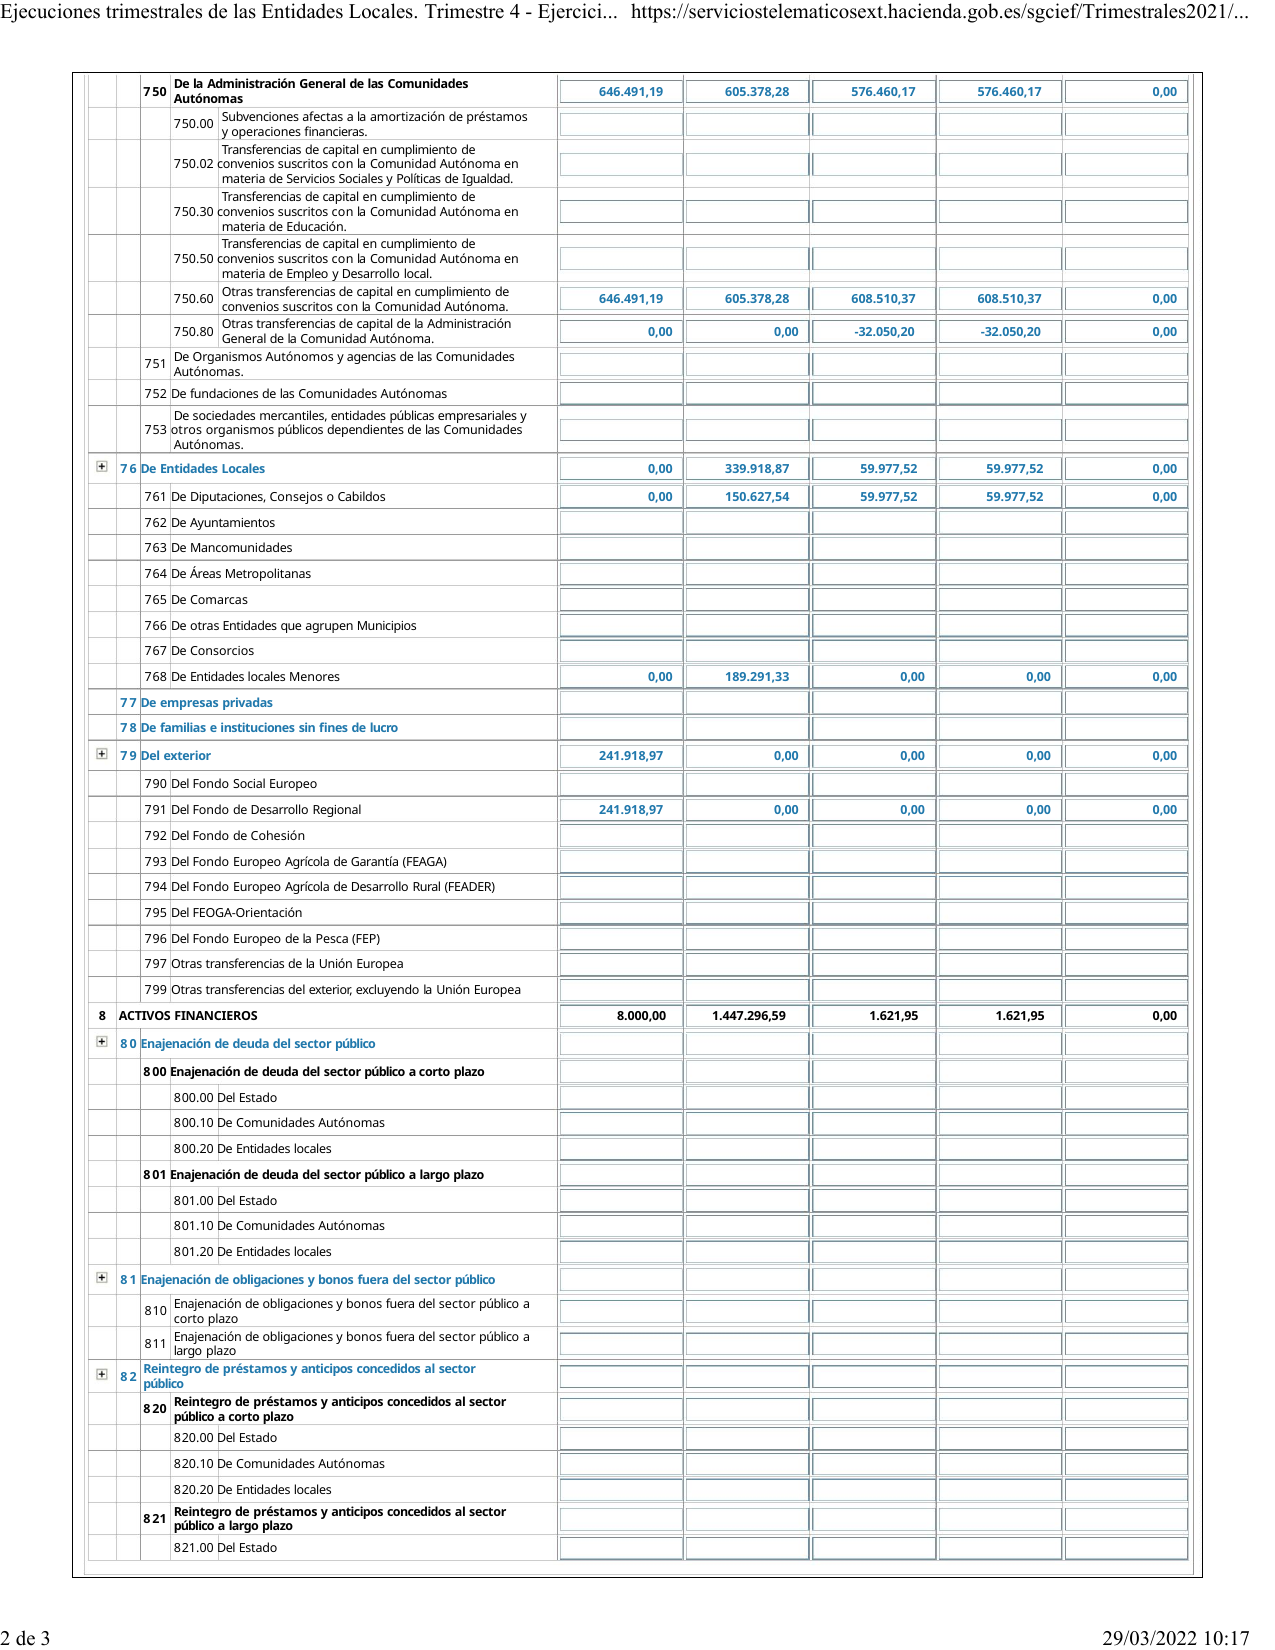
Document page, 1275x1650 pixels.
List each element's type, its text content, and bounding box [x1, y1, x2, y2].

text 0,00 [648, 669, 697, 684]
text 0,00 [774, 803, 823, 818]
text Reintegro de préstamos y anticipos concedidos al sector [143, 1362, 543, 1377]
text 7 [144, 541, 152, 556]
text 8 [173, 1219, 182, 1234]
text De la Administración General de las Comunidades [173, 77, 527, 92]
text 7 [143, 84, 152, 99]
text 20 [152, 1402, 188, 1417]
text 8 [120, 1369, 129, 1384]
text 59.977,52 [986, 462, 1076, 476]
text 605.378,28 [725, 292, 823, 307]
text 59.977,52 [860, 489, 949, 504]
text 8 [173, 1090, 182, 1105]
text 0,00 [648, 462, 697, 476]
text 0,00 [1152, 292, 1202, 307]
text 99 Otras transferencias del exterior, excluyendo la Unión Europea [152, 983, 573, 998]
text 68 De Entidades locales Menores [152, 669, 378, 684]
text 21.00 Del Estado [182, 1541, 304, 1556]
text 7 [144, 423, 171, 438]
text 01.10 De Comunidades Autónomas [182, 1219, 423, 1234]
text 94 Del Fondo Europeo Agrícola de Desarrollo Rural (FEADER) [152, 880, 546, 895]
text 0,00 [1152, 749, 1202, 764]
text 7 [144, 644, 152, 659]
text 8 [120, 1272, 129, 1287]
text largo plazo [173, 1344, 576, 1359]
text 59.977,52 [860, 462, 949, 476]
text 50.80 [182, 324, 237, 339]
text 00.20 De Entidades locales [182, 1142, 423, 1156]
text corto plazo [173, 1311, 576, 1326]
text 7 [173, 157, 200, 172]
text 339.918,87 [725, 462, 823, 476]
text 64 De Áreas Metropolitanas [152, 567, 347, 582]
text 646.491,19 [599, 84, 697, 99]
text 0,00 [900, 803, 949, 818]
text Transferencias de capital en cumplimiento de [222, 190, 565, 204]
text público [146, 1377, 543, 1391]
text -32.050,20 [854, 324, 949, 339]
text https://serviciostelematicosext.hacienda.gob.es/sgcief/Trimestrales2021/... [631, 0, 1275, 23]
text 8.000,00 [617, 1008, 697, 1023]
text -32.050,20 [981, 324, 1076, 339]
text 50.60 [182, 292, 237, 307]
text ACTIVOS FINANCIEROS [119, 1008, 306, 1023]
text 7 [144, 386, 152, 401]
text 0,00 [900, 669, 949, 684]
text 189.291,33 [725, 669, 823, 684]
text 7 [144, 670, 152, 684]
text 7 [173, 324, 182, 339]
text 7 [144, 567, 152, 582]
text 0,00 [1152, 462, 1202, 476]
text 1 Enajenación de obligaciones y bonos fuera del sector público [129, 1272, 568, 1287]
text 59.977,52 [986, 489, 1076, 504]
text 93 Del Fondo Europeo Agrícola de Garantía (FEAGA) [152, 854, 546, 869]
text 7 [144, 828, 152, 843]
text 0,00 [1026, 669, 1076, 684]
text 91 Del Fondo de Desarrollo Regional [152, 803, 398, 818]
text materia de Empleo y Desarrollo local. [222, 267, 565, 281]
text 7 [144, 357, 152, 372]
text 97 Otras transferencias de la Unión Europea [152, 957, 573, 972]
text público a corto plazo [176, 1409, 573, 1424]
text 7 [144, 854, 152, 869]
text 0,00 [1152, 669, 1202, 684]
text 9 Del exterior [129, 749, 241, 764]
text 608.510,37 [851, 292, 949, 307]
text Reintegro de préstamos y anticipos concedidos al sector [173, 1394, 573, 1409]
text 8 [173, 1116, 182, 1131]
text 8 [99, 1008, 119, 1023]
text 0,00 [1152, 84, 1202, 99]
text 50.00 [182, 117, 237, 132]
text 53 otros organismos públicos dependientes de las Comunidades [171, 423, 576, 438]
text 7 [120, 695, 129, 710]
text 7 [120, 462, 129, 476]
text 21 [152, 1512, 188, 1527]
text 8 [143, 1512, 152, 1527]
text De Organismos Autónomos y agencias de las Comunidades [173, 350, 559, 364]
text 0,00 [648, 489, 697, 504]
text 576.460,17 [851, 84, 949, 99]
text 241.918,97 [599, 803, 697, 818]
text 8 [143, 1064, 152, 1079]
text 8 [143, 1402, 152, 1417]
text Enajenación de obligaciones y bonos fuera del sector público a [173, 1329, 576, 1344]
text 646.491,19 [599, 292, 697, 307]
text 576.460,17 [977, 84, 1076, 99]
text 7 [144, 618, 152, 633]
text 7 [144, 983, 152, 998]
text 1.447.296,59 [712, 1008, 823, 1023]
text 7 [144, 515, 152, 530]
text 96 Del Fondo Europeo de la Pesca (FEP) [152, 931, 573, 946]
text 66 De otras Entidades que agrupen Municipios [152, 618, 457, 633]
text Autónomas. [173, 364, 559, 379]
text 7 [144, 803, 152, 818]
text General de la Comunidad Autónoma. [222, 332, 554, 347]
text 20.00 Del Estado [182, 1431, 304, 1446]
text 63 De Mancomunidades [152, 541, 321, 556]
text 7 [144, 777, 152, 792]
text 52 De fundaciones de las Comunidades Autónomas [152, 386, 490, 401]
text Autónomas [173, 92, 527, 107]
text 1.621,95 [869, 1008, 949, 1023]
text 8 De familias e instituciones sin fines de lucro [129, 721, 456, 736]
text 95 Del FEOGA-Orientación [152, 906, 546, 921]
text 0 Enajenación de deuda del sector público [129, 1036, 433, 1051]
text 00.10 De Comunidades Autónomas [182, 1116, 423, 1131]
text 0,00 [1026, 803, 1076, 818]
text 29/03/2022 10:17 [1102, 1627, 1275, 1650]
text 605.378,28 [725, 84, 823, 99]
text 0,00 [774, 324, 823, 339]
text De sociedades mercantiles, entidades públicas empresariales y [173, 408, 576, 423]
text y operaciones financieras. [222, 124, 574, 139]
text 7 [173, 292, 182, 307]
text 150.627,54 [725, 489, 823, 504]
text 50.30 convenios suscritos con la Comunidad Autónoma en [200, 204, 565, 219]
text 7 [144, 931, 152, 946]
text 1.621,95 [995, 1008, 1076, 1023]
text 7 [173, 117, 182, 132]
text 8 [173, 1142, 182, 1156]
text 0,00 [1152, 1008, 1202, 1023]
text 01.20 De Entidades locales [182, 1244, 423, 1259]
text de 3 [16, 1627, 76, 1650]
text Ejecuciones trimestrales de las Entidades Locales. Trimestre 4 - Ejercici... [0, 0, 631, 23]
text 7 [144, 880, 152, 895]
text Transferencias de capital en cumplimiento de [222, 237, 565, 252]
text 7 [120, 721, 129, 736]
text 11 [152, 1337, 187, 1351]
text 6 De Entidades Locales [129, 462, 307, 476]
text 01.00 Del Estado [182, 1193, 304, 1208]
text Otras transferencias de capital de la Administración [222, 317, 554, 332]
text 8 [173, 1541, 182, 1556]
text 20.10 De Comunidades Autónomas [182, 1457, 423, 1472]
text 608.510,37 [977, 292, 1076, 307]
text 8 [173, 1457, 182, 1472]
text 7 [144, 957, 152, 972]
text convenios suscritos con la Comunidad Autónoma. [222, 299, 554, 314]
text 2 [129, 1369, 157, 1384]
text 8 [143, 1167, 152, 1182]
text 7 [144, 592, 152, 607]
text materia de Servicios Sociales y Políticas de Igualdad. [222, 172, 565, 187]
text 8 [144, 1304, 152, 1319]
text 0,00 [1152, 803, 1202, 818]
text 8 [173, 1431, 182, 1446]
picture [73, 73, 1202, 1577]
text Enajenación de obligaciones y bonos fuera del sector público a [173, 1296, 576, 1311]
text 0,00 [774, 749, 823, 764]
text 62 De Ayuntamientos [152, 515, 427, 530]
text 20.20 De Entidades locales [182, 1482, 423, 1497]
text 2 [0, 1627, 16, 1650]
text 92 Del Fondo de Cohesión [152, 828, 338, 843]
text 8 [173, 1482, 182, 1497]
text 8 [120, 1036, 129, 1051]
text 01 Enajenación de deuda del sector público a largo plazo [152, 1167, 552, 1182]
text 90 Del Fondo Social Europeo [152, 777, 352, 792]
text 7 De empresas privadas [129, 695, 317, 710]
text Transferencias de capital en cumplimiento de [222, 142, 565, 157]
text Subvenciones afectas a la amortización de préstamos [222, 110, 574, 124]
text 7 [173, 204, 200, 219]
text Otras transferencias de capital en cumplimiento de [222, 284, 554, 299]
text 00.00 Del Estado [182, 1090, 304, 1105]
text 51 [152, 357, 187, 372]
text materia de Educación. [222, 219, 565, 234]
text 7 [144, 489, 152, 504]
text 8 [173, 1244, 182, 1259]
text 00 Enajenación de deuda del sector público a corto plazo [152, 1064, 553, 1079]
text 0,00 [1152, 489, 1202, 504]
text 65 De Comarcas [152, 592, 347, 607]
text 241.918,97 [599, 749, 697, 764]
text 61 De Diputaciones, Consejos o Cabildos [152, 489, 427, 504]
text 0,00 [900, 749, 949, 764]
text 0,00 [1152, 324, 1202, 339]
text 0,00 [648, 324, 697, 339]
text Autónomas. [173, 438, 576, 452]
text 50.50 convenios suscritos con la Comunidad Autónoma en [200, 252, 565, 267]
text 8 [173, 1193, 182, 1208]
text 50.02 convenios suscritos con la Comunidad Autónoma en [200, 157, 565, 172]
text 7 [144, 906, 152, 921]
text público a largo plazo [173, 1519, 573, 1534]
text Reintegro de préstamos y anticipos concedidos al sector [173, 1504, 573, 1519]
text 7 [173, 252, 200, 267]
text 67 De Consorcios [152, 644, 457, 659]
text 8 [144, 1337, 152, 1351]
text 0,00 [1026, 749, 1076, 764]
text 50 [152, 84, 188, 99]
text 10 [152, 1304, 187, 1319]
text 7 [120, 749, 129, 764]
